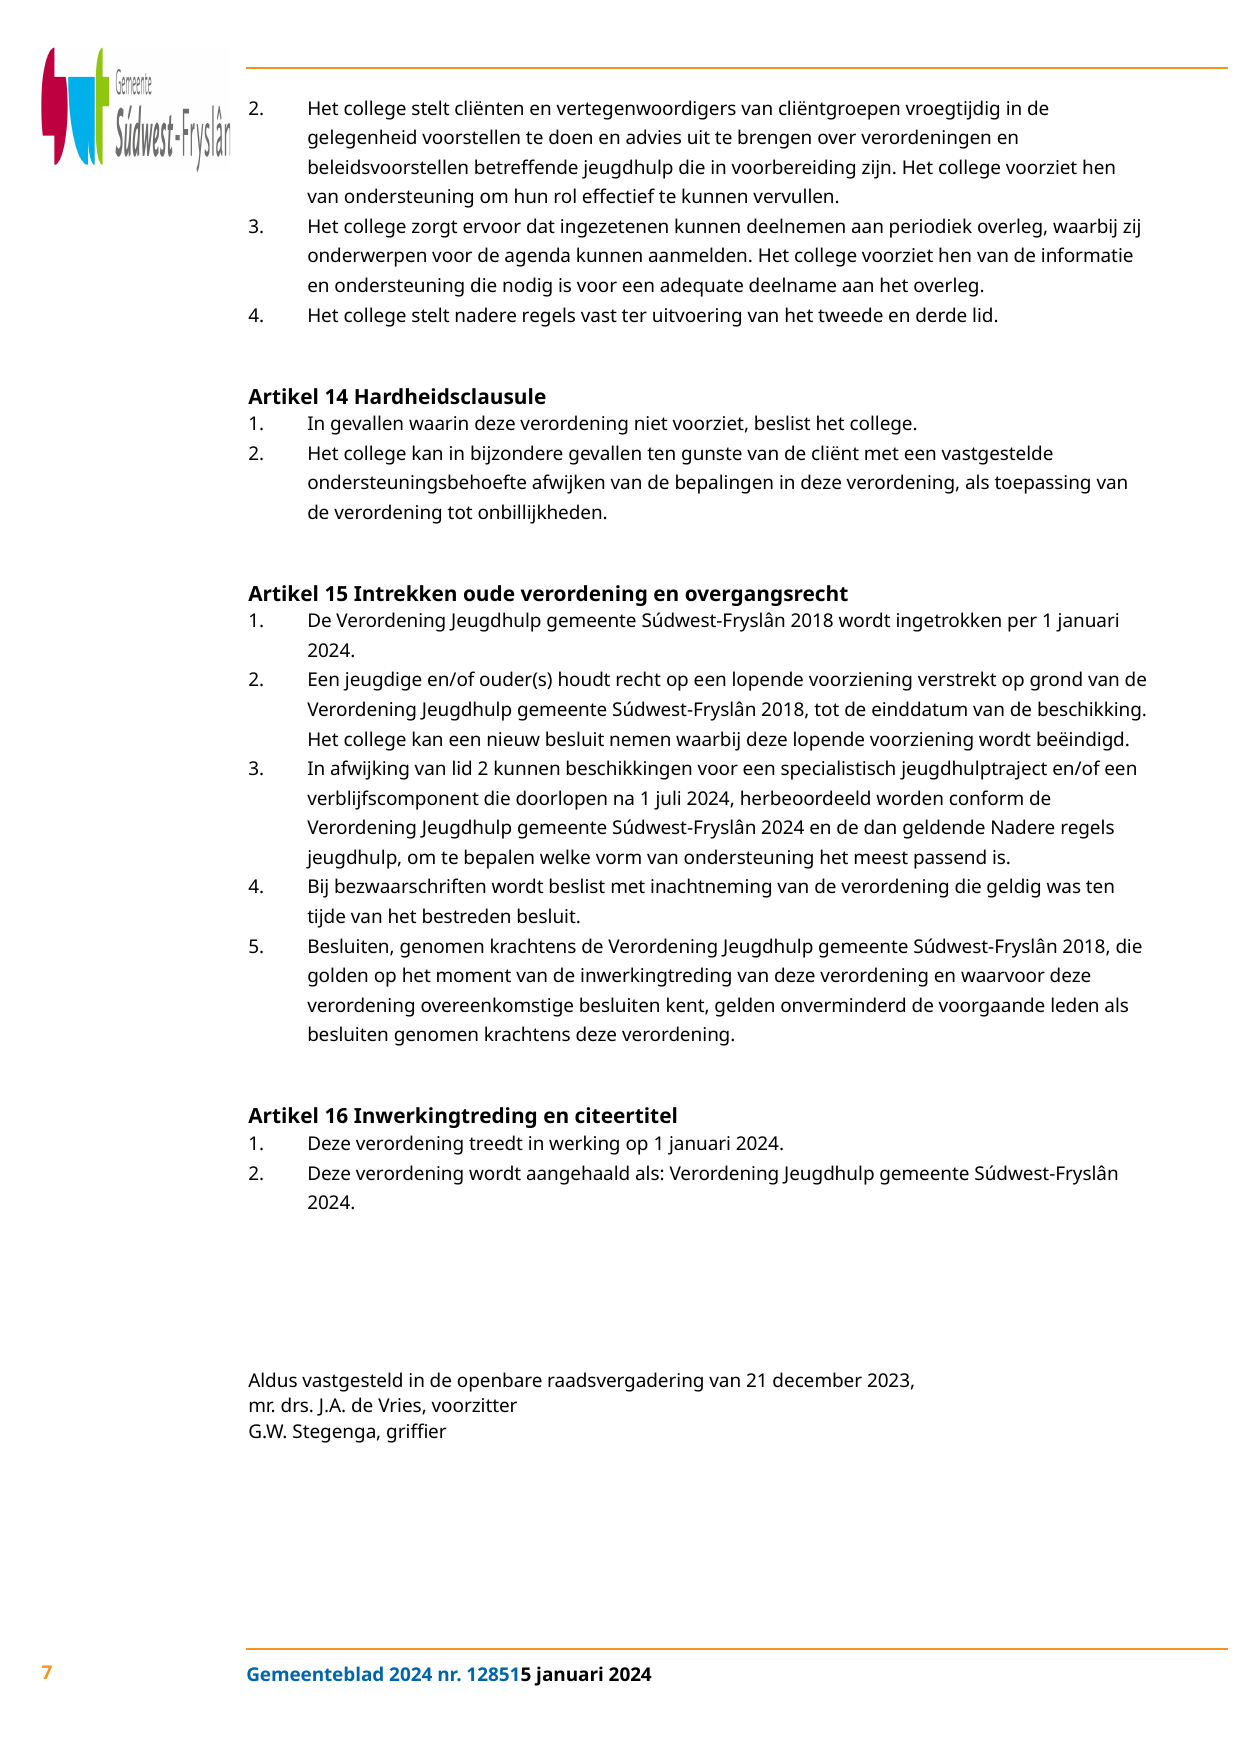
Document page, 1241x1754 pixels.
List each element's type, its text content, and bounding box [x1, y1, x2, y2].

text Artikel 14 Hardheidsclausule [248, 382, 1152, 410]
list De Verordening Jeugdhulp gemeente Súdwest-Fryslân 2018 wordt ingetrokken per 1 januari 2024. [248, 607, 1152, 663]
list Deze verordening wordt aangehaald als: Verordening Jeugdhulp gemeente Súdwest-Fryslân 2024. [248, 1160, 1152, 1215]
list Een jeugdige en/of ouder(s) houdt recht op een lopende voorziening verstrekt op grond van de Verordening Jeugdhulp gemeente Súdwest-Fryslân 2018, tot de einddatum van de beschikking. Het college kan een nieuw besluit nemen waarbij deze lopende voorziening wordt beëindigd. [248, 667, 1152, 752]
list Het college stelt cliënten en vertegenwoordigers van cliëntgroepen vroegtijdig in de gelegenheid voorstellen te doen en advies uit te brengen over verordeningen en beleidsvoorstellen betreffende jeugdhulp die in voorbereiding zijn. Het college voorziet hen van ondersteuning om hun rol effectief te kunnen vervullen. [248, 95, 1152, 209]
list In afwijking van lid 2 kunnen beschikkingen voor een specialistisch jeugdhulptraject en/of een verblijfscomponent die doorlopen na 1 juli 2024, herbeoordeeld worden conform de Verordening Jeugdhulp gemeente Súdwest-Fryslân 2024 en de dan geldende Nadere regels jeugdhulp, om te bepalen welke vorm van ondersteuning het meest passend is. [248, 755, 1152, 870]
list Het college zorgt ervoor dat ingezetenen kunnen deelnemen aan periodiek overleg, waarbij zij onderwerpen voor de agenda kunnen aanmelden. Het college voorziet hen van de informatie en ondersteuning die nodig is voor een adequate deelname aan het overleg. [248, 213, 1152, 298]
picture [41, 47, 231, 172]
list In gevallen waarin deze verordening niet voorziet, beslist het college. [248, 410, 1152, 436]
list Bij bezwaarschriften wordt beslist met inachtneming van de verordening die geldig was ten tijde van het bestreden besluit. [248, 874, 1152, 929]
text G.W. Stegenga, griffier [248, 1418, 1152, 1444]
text Aldus vastgesteld in de openbare raadsvergadering van 21 december 2023, [248, 1367, 1152, 1392]
list Het college stelt nadere regels vast ter uitvoering van het tweede en derde lid. [248, 302, 1152, 328]
list Het college kan in bijzondere gevallen ten gunste van de cliënt met een vastgestelde ondersteuningsbehoefte afwijken van de bepalingen in deze verordening, als toepassing van de verordening tot onbillijkheden. [248, 440, 1152, 525]
text mr. drs. J.A. de Vries, voorzitter [248, 1392, 1152, 1418]
list Besluiten, genomen krachtens de Verordening Jeugdhulp gemeente Súdwest-Fryslân 2018, die golden op het moment van de inwerkingtreding van deze verordening en waarvoor deze verordening overeenkomstige besluiten kent, gelden onverminderd de voorgaande leden als besluiten genomen krachtens deze verordening. [248, 933, 1152, 1047]
text Artikel 16 Inwerkingtreding en citeertitel [248, 1102, 1152, 1130]
list Deze verordening treedt in werking op 1 januari 2024. [248, 1130, 1152, 1156]
text Artikel 15 Intrekken oude verordening en overgangsrecht [248, 579, 1152, 607]
